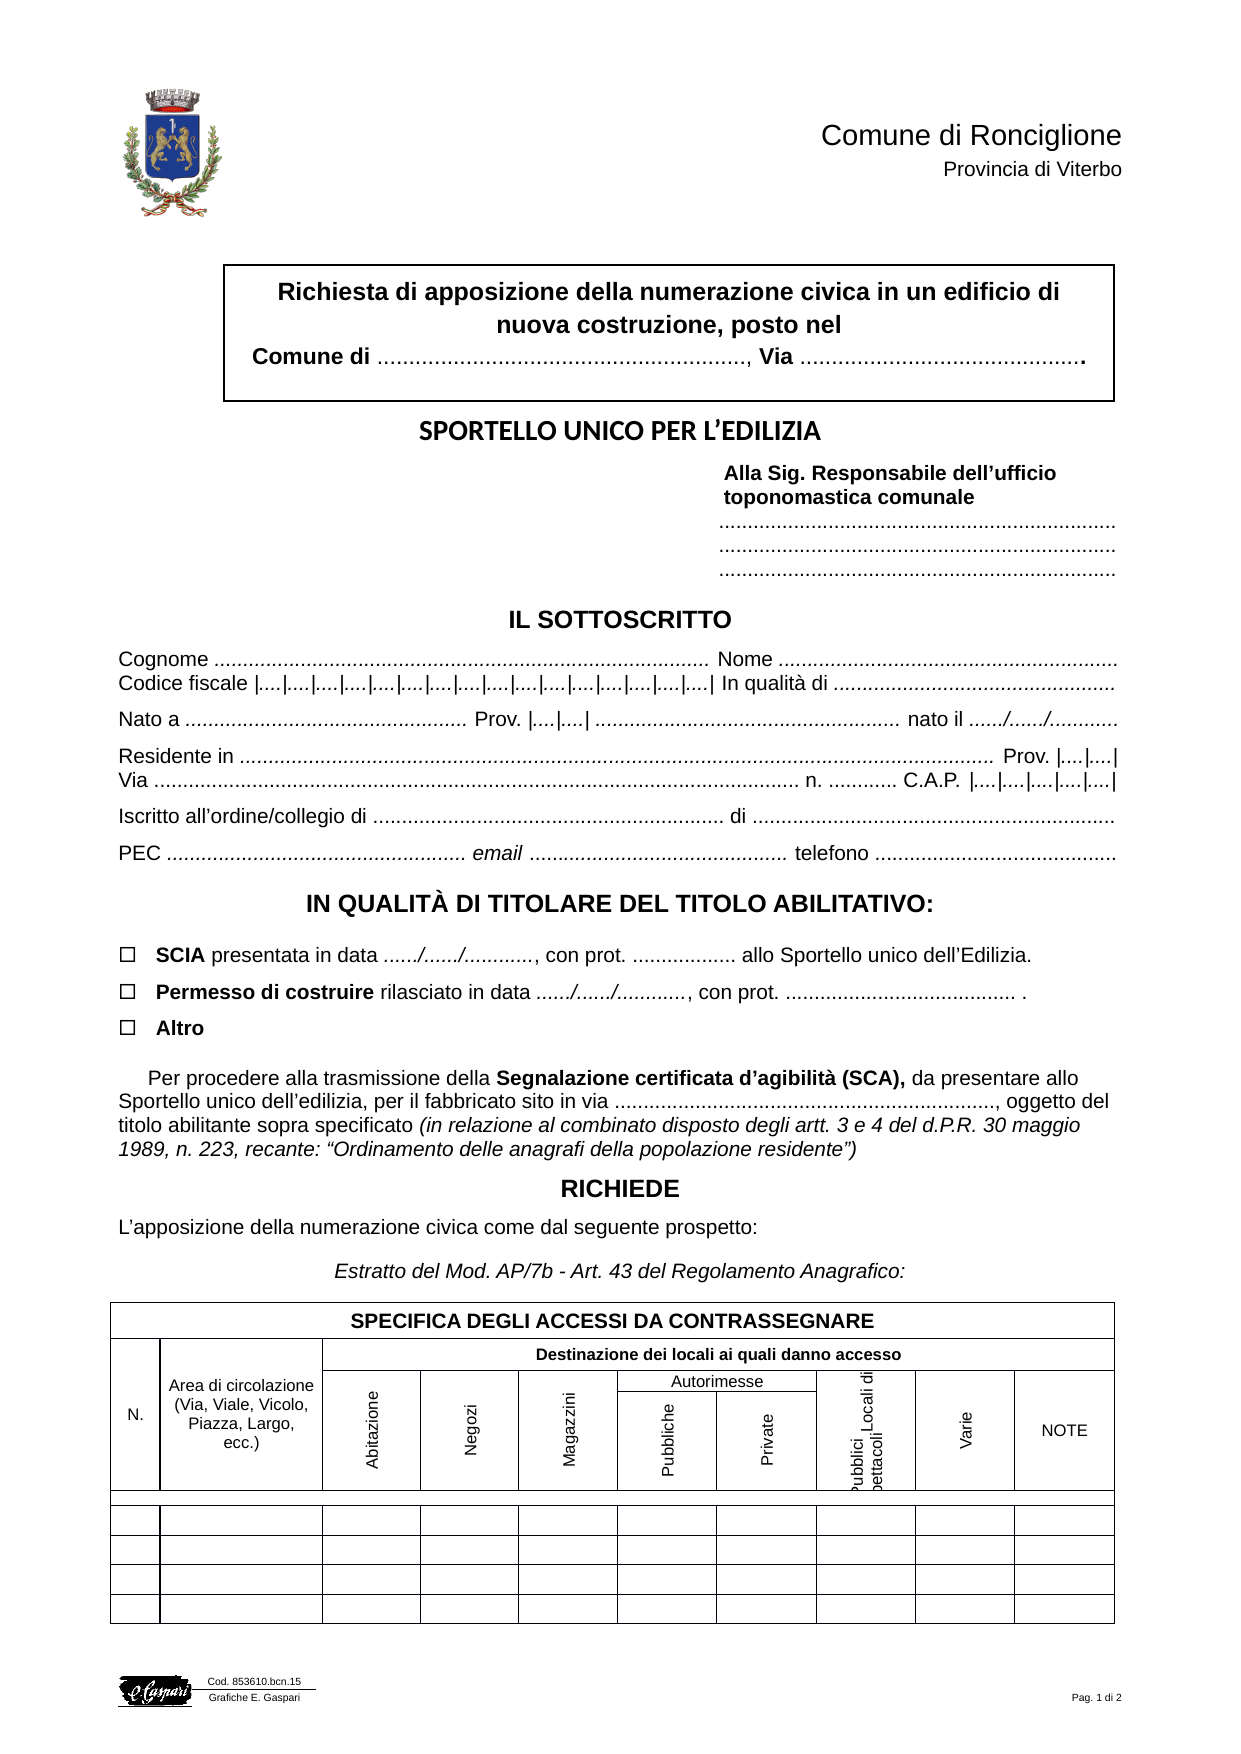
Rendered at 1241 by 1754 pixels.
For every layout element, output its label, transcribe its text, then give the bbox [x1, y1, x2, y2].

text ..................................................................... [718, 556, 1122, 580]
text Per procedere alla trasmissione della Segnalazione certificata d’agibilità (SCA), da presentare allo Sportello unico dell’edilizia, per il fabbricato sito in via .................................................................., oggetto del titolo abilitante sopra specificato (in relazione al combinato disposto degli artt. 3 e 4 del d.P.R. 30 maggio 1989, n. 223, recante: “Ordinamento delle anagrafi della popolazione residente”) [118, 1065, 1122, 1161]
table_cell [1015, 1506, 1114, 1534]
table_cell [421, 1565, 518, 1594]
table_cell Magazzini [519, 1371, 617, 1489]
table_cell [717, 1506, 816, 1534]
table_cell Private [717, 1392, 816, 1489]
subtitle RICHIEDE [118, 1174, 1122, 1202]
table_cell [717, 1491, 816, 1505]
text toponomastica comunale [118, 484, 1122, 508]
table_cell [916, 1491, 1014, 1505]
table_cell [817, 1565, 915, 1594]
table_cell [519, 1565, 617, 1594]
table_cell [618, 1565, 716, 1594]
table_cell [161, 1595, 322, 1623]
table_cell [519, 1491, 617, 1505]
table_cell Autorimesse [618, 1371, 816, 1391]
table_cell [111, 1491, 160, 1505]
text L’apposizione della numerazione civica come dal seguente prospetto: [118, 1215, 1122, 1239]
text Iscritto all’ordine/collegio di ............................................................. di ............................................................... [118, 804, 1122, 828]
list Permesso di costruire rilasciato in data ....../....../............, con prot. ........................................ . [118, 980, 1122, 1004]
table_cell [161, 1506, 322, 1534]
table_cell N. [111, 1339, 159, 1489]
table_cell [916, 1536, 1014, 1564]
table_cell [111, 1506, 159, 1534]
text Comune di Ronciglione [224, 118, 1122, 152]
table_cell NOTE [1015, 1371, 1114, 1489]
text Cognome ...................................................................................... Nome ........................................................... Codice fiscale |....|....|....|....|....|....|....|....|....|....|....|....|....|....|....|....| In qualità di ................................................. [118, 647, 1122, 694]
table_cell [421, 1536, 518, 1564]
table_cell [323, 1565, 420, 1594]
table_cell [717, 1536, 816, 1564]
text ..................................................................... [718, 508, 1122, 532]
table_cell [519, 1595, 617, 1623]
table_cell [421, 1491, 519, 1505]
table_cell [618, 1536, 716, 1564]
text Alla Sig. Responsabile dell’ufficio [118, 461, 1122, 484]
list SCIA presentata in data ....../....../............, con prot. .................. allo Sportello unico dell’Edilizia. [118, 943, 1122, 967]
table_cell [816, 1491, 916, 1505]
text Provincia di Viterbo [224, 157, 1122, 181]
text IN QUALITÀ DI TITOLARE DEL TITOLO ABILITATIVO: [118, 889, 1122, 918]
table_cell [421, 1595, 518, 1623]
table_cell [618, 1491, 717, 1505]
text Estratto del Mod. AP/7b - Art. 43 del Regolamento Anagrafico: [118, 1258, 1122, 1282]
table_cell [618, 1595, 716, 1623]
subtitle SPORTELLO UNICO PER L’EDILIZIA [118, 412, 1122, 447]
table_cell [161, 1565, 322, 1594]
table_cell [817, 1595, 915, 1623]
picture [122, 87, 224, 219]
table_cell [717, 1595, 816, 1623]
table_cell [1015, 1536, 1114, 1564]
table_cell Area di circolazione (Via, Viale, Vicolo, Piazza, Largo, ecc.) [161, 1339, 322, 1489]
list Altro [118, 1016, 1122, 1040]
table_cell [323, 1506, 420, 1534]
table_cell Destinazione dei locali ai quali danno accesso [323, 1339, 1114, 1370]
table_cell [323, 1595, 420, 1623]
text ..................................................................... [718, 532, 1122, 556]
table_cell [916, 1506, 1014, 1534]
table_cell [161, 1536, 322, 1564]
table_cell [111, 1595, 159, 1623]
text Nato a ................................................. Prov. |....|....| ..................................................... nato il ....../....../............ [118, 707, 1122, 731]
table_cell [421, 1506, 518, 1534]
table_cell Abitazione [323, 1371, 420, 1489]
table_cell Pubbliche [618, 1392, 716, 1489]
table_cell [817, 1506, 915, 1534]
text Residente in ................................................................................................................................... Prov. |....|....| Via ................................................................................................................ n. ............ C.A.P. |....|....|....|....|....| [118, 743, 1122, 791]
table_cell Varie [916, 1371, 1014, 1489]
table_cell [1014, 1491, 1114, 1505]
table_cell Negozi [421, 1371, 518, 1489]
text IL SOTTOSCRITTO [118, 605, 1122, 634]
table_cell [1015, 1565, 1114, 1594]
table_cell [817, 1536, 915, 1564]
text PEC .................................................... email ............................................. telefono .......................................... [118, 840, 1122, 864]
table_cell [717, 1565, 816, 1594]
picture [118, 1674, 192, 1706]
table_cell [916, 1565, 1014, 1594]
table_cell [519, 1506, 617, 1534]
table_cell [519, 1536, 617, 1564]
table_cell [618, 1506, 716, 1534]
table_cell [916, 1595, 1014, 1623]
table_cell [1015, 1595, 1114, 1623]
table_cell [111, 1565, 159, 1594]
table_cell [111, 1536, 159, 1564]
table_cell [160, 1491, 322, 1505]
table_cell Locali di Pubblici spettacoli [817, 1371, 915, 1489]
table_cell [322, 1491, 421, 1505]
table_cell [323, 1536, 420, 1564]
table_header SPECIFICA DEGLI ACCESSI DA CONTRASSEGNARE [111, 1303, 1114, 1338]
